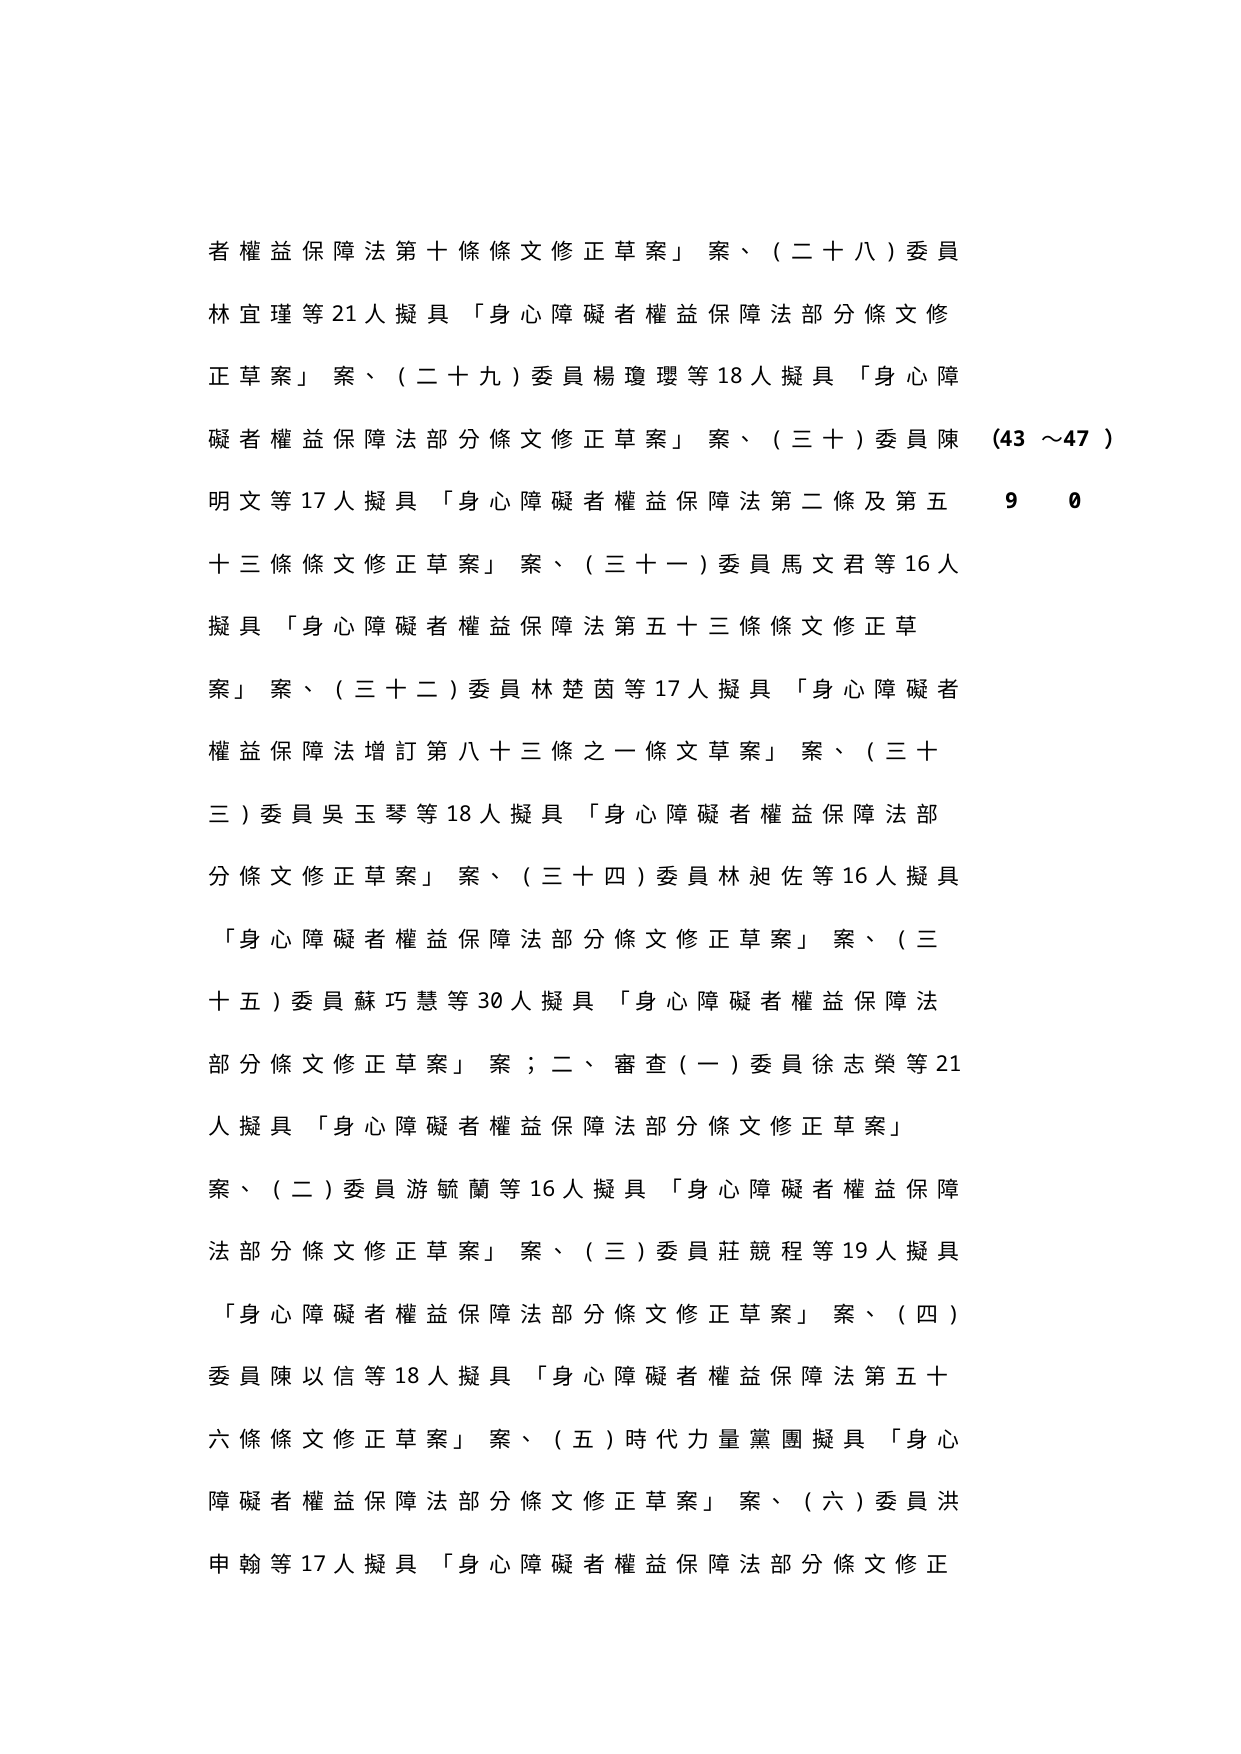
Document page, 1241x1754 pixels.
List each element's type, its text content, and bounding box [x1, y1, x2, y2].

table_cell （ [973, 219, 991, 1594]
table_cell 470 [1056, 219, 1092, 1594]
table_cell 439 [991, 219, 1027, 1594]
table_cell ～ [1027, 219, 1056, 1594]
table_cell 者權益保障法第十條條文修正草案」案、(二十八)委員林宜瑾等21人擬具「身心障礙者權益保障法部分條文修正草案」案、(二十九)委員楊瓊瓔等18人擬具「身心障礙者權益保障法部分條文修正草案」案、(三十)委員陳明文等17人擬具「身心障礙者權益保障法第二條及第五十三條條文修正草案」案、(三十一)委員馬文君等16人擬具「身心障礙者權益保障法第五十三條條文修正草案」案、(三十二)委員林楚茵等17人擬具「身心障礙者權益保障法增訂第八十三條之一條文草案」案、(三十三)委員吳玉琴等18人擬具「身心障礙者權益保障法部分條文修正草案」案、(三十四)委員林昶佐等16人擬具「身心障礙者權益保障法部分條文修正草案」案、(三十五)委員蘇巧慧等30人擬具「身心障礙者權益保障法部分條文修正草案」案；二、審查(一)委員徐志榮等21人擬具「身心障礙者權益保障法部分條文修正草案」案、(二)委員游毓蘭等16人擬具「身心障礙者權益保障法部分條文修正草案」案、(三)委員莊競程等19人擬具「身心障礙者權益保障法部分條文修正草案」案、(四)委員陳以信等18人擬具「身心障礙者權益保障法第五十六條條文修正草案」案、(五)時代力量黨團擬具「身心障礙者權益保障法部分條文修正草案」案、(六)委員洪申翰等17人擬具「身心障礙者權益保障法部分條文修正 [150, 219, 973, 1594]
table_cell ） [1092, 219, 1108, 1594]
